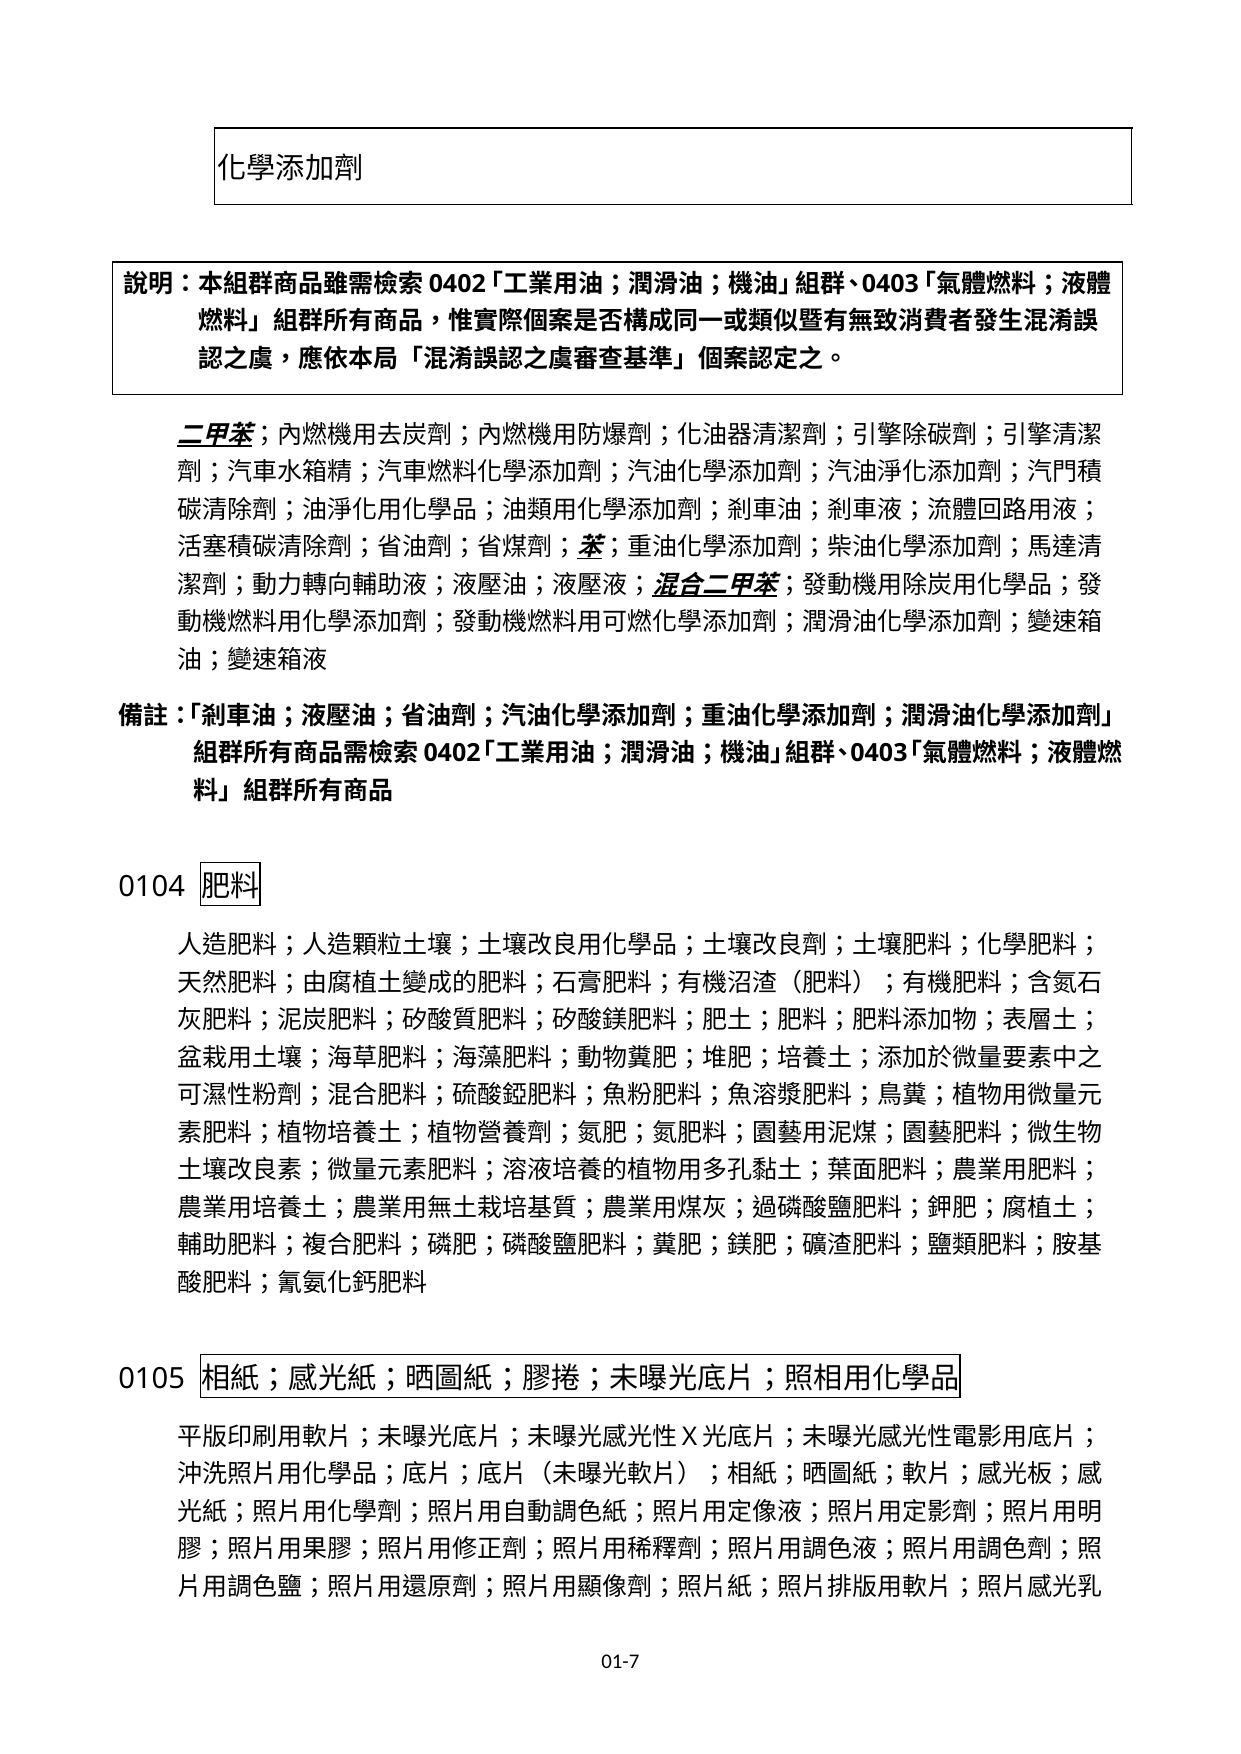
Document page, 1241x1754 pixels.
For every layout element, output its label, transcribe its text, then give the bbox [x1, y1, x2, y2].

text 平版印刷用軟片；未曝光底片；未曝光感光性Ｘ光底片；未曝光感光性電影用底片；沖洗照片用化學品；底片；底片（未曝光軟片）；相紙；晒圖紙；軟片；感光板；感光紙；照片用化學劑；照片用自動調色紙；照片用定像液；照片用定影劑；照片用明膠；照片用果膠；照片用修正劑；照片用稀釋劑；照片用調色液；照片用調色劑；照片用調色鹽；照片用還原劑；照片用顯像劑；照片紙；照片排版用軟片；照片感光乳 [177, 1416, 1122, 1603]
text 人造肥料；人造顆粒土壤；土壤改良用化學品；土壤改良劑；土壤肥料；化學肥料；天然肥料；由腐植土變成的肥料；石膏肥料；有機沼渣（肥料）；有機肥料；含氮石灰肥料；泥炭肥料；矽酸質肥料；矽酸鎂肥料；肥土；肥料；肥料添加物；表層土；盆栽用土壤；海草肥料；海藻肥料；動物糞肥；堆肥；培養土；添加於微量要素中之可濕性粉劑；混合肥料；硫酸錏肥料；魚粉肥料；魚溶漿肥料；鳥糞；植物用微量元素肥料；植物培養土；植物營養劑；氮肥；氮肥料；園藝用泥煤；園藝肥料；微生物土壤改良素；微量元素肥料；溶液培養的植物用多孔黏土；葉面肥料；農業用肥料；農業用培養土；農業用無土栽培基質；農業用煤灰；過磷酸鹽肥料；鉀肥；腐植土；輔助肥料；複合肥料；磷肥；磷酸鹽肥料；糞肥；鎂肥；礦渣肥料；鹽類肥料；胺基酸肥料；氰氨化鈣肥料 [177, 924, 1122, 1299]
text 二甲苯；內燃機用去炭劑；內燃機用防爆劑；化油器清潔劑；引擎除碳劑；引擎清潔劑；汽車水箱精；汽車燃料化學添加劑；汽油化學添加劑；汽油淨化添加劑；汽門積碳清除劑；油淨化用化學品；油類用化學添加劑；剎車油；剎車液；流體回路用液；活塞積碳清除劑；省油劑；省煤劑；苯；重油化學添加劑；柴油化學添加劑；馬達清潔劑；動力轉向輔助液；液壓油；液壓液；混合二甲苯；發動機用除炭用化學品；發動機燃料用化學添加劑；發動機燃料用可燃化學添加劑；潤滑油化學添加劑；變速箱油；變速箱液 [177, 413, 1122, 676]
table_header [118, 127, 214, 203]
text 0105 [118, 1355, 200, 1397]
text [961, 1355, 1122, 1397]
text 0104 [118, 863, 200, 905]
text 備註：「剎車油；液壓油；省油劑；汽油化學添加劑；重油化學添加劑；潤滑油化學添加劑」組群所有商品需檢索0402「工業用油；潤滑油；機油」組群、0403「氣體燃料；液體燃料」組群所有商品 [118, 695, 1122, 807]
table_header 化學添加劑 [215, 129, 1131, 203]
text 相紙；感光紙；晒圖紙；膠捲；未曝光底片；照相用化學品 [201, 1355, 959, 1397]
text [261, 863, 1122, 905]
text 肥料 [201, 863, 259, 905]
table_header 說明：本組群商品雖需檢索0402「工業用油；潤滑油；機油」組群、0403「氣體燃料；液體燃料」組群所有商品，惟實際個案是否構成同一或類似暨有無致消費者發生混淆誤認之虞，應依本局「混淆誤認之虞審查基準」個案認定之。 [113, 263, 1122, 394]
